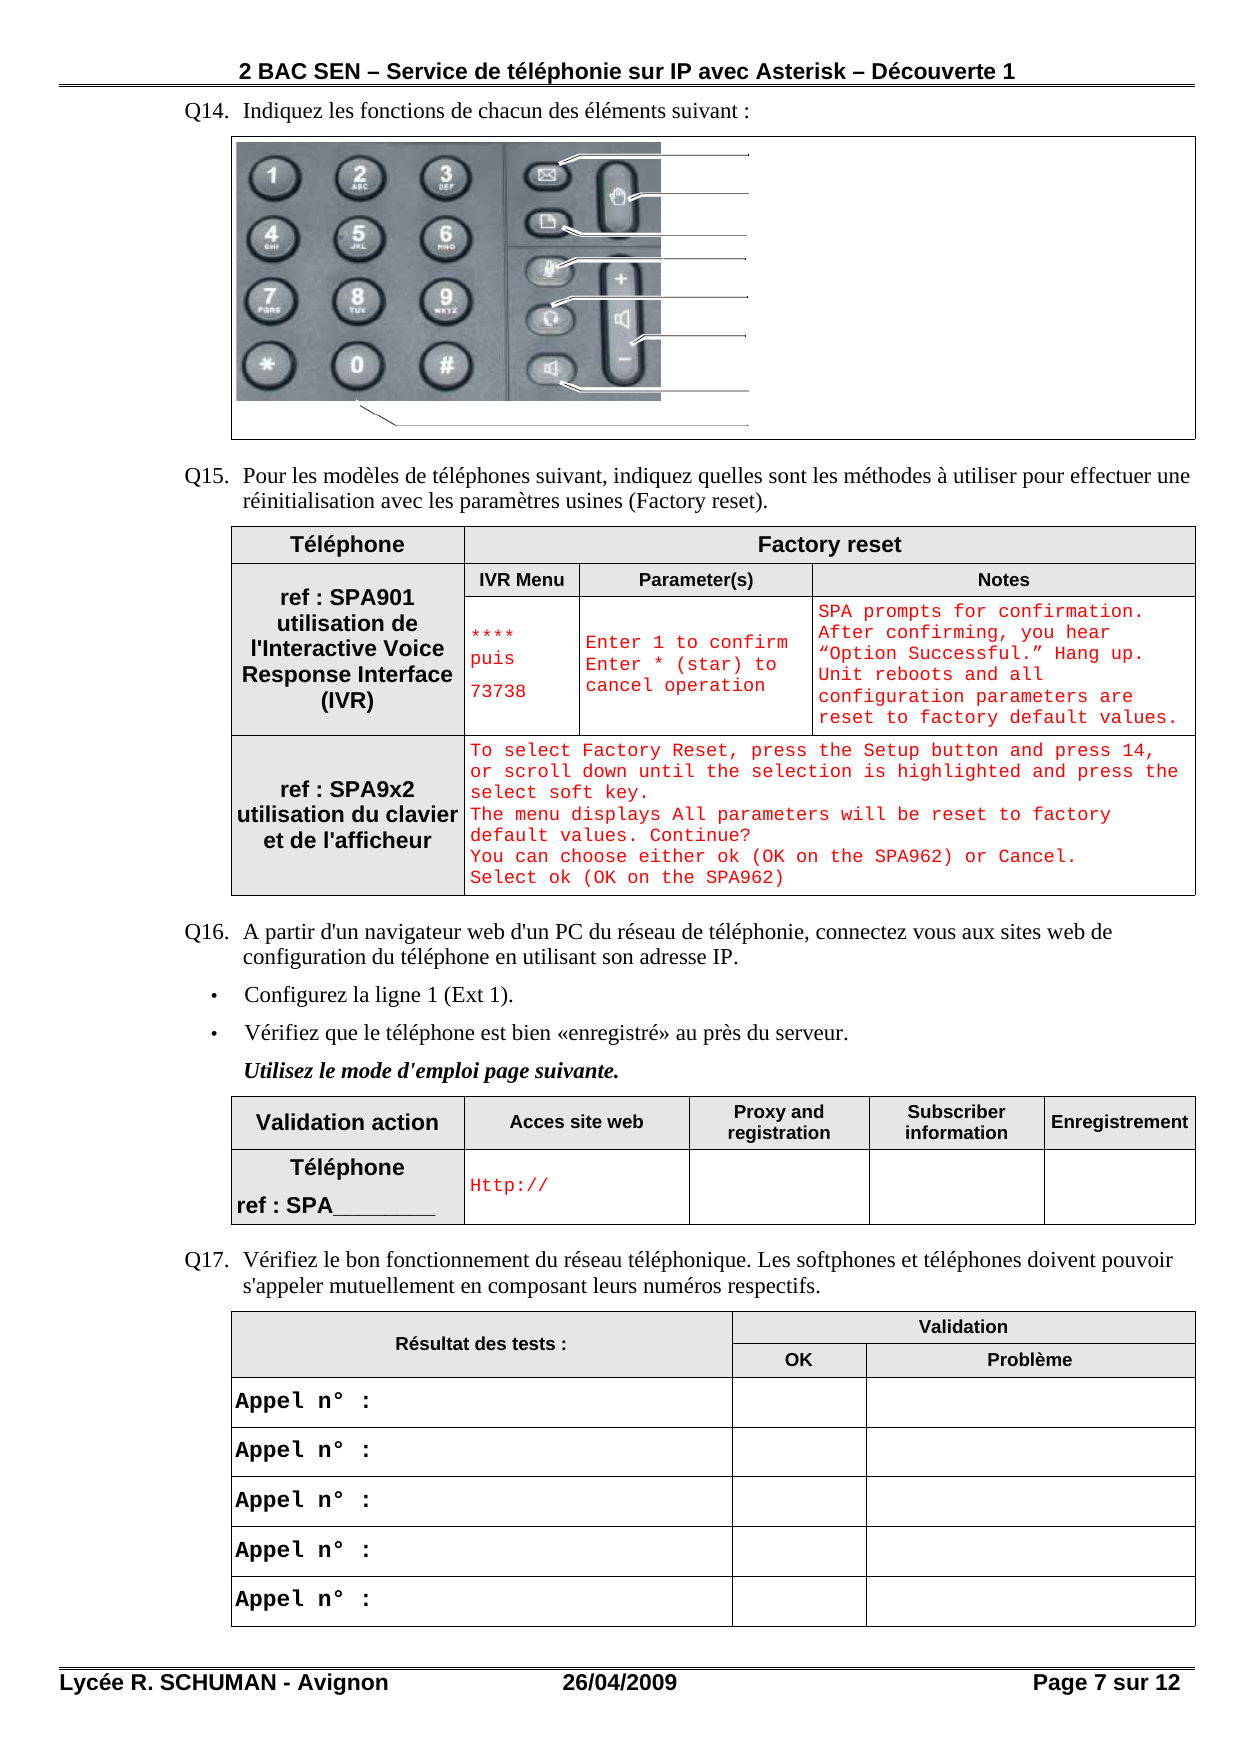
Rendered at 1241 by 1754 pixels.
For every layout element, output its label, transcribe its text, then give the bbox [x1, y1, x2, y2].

table_header Proxy and registration [690, 1097, 869, 1149]
table_cell [733, 1428, 866, 1476]
text Utilisez le mode d'emploi page suivante. [243, 1058, 1195, 1083]
table_cell Appel n° : [232, 1477, 732, 1526]
table_header [764, 137, 1195, 439]
table_cell **** puis 73738 [465, 597, 579, 735]
table_header [232, 137, 763, 439]
list Vérifiez le bon fonctionnement du réseau téléphonique. Les softphones et téléphones doivent pouvoir s'appeler mutuellement en composant leurs numéros respectifs. [184, 1247, 1195, 1298]
table_cell Problème [867, 1344, 1195, 1377]
table_cell Notes [813, 564, 1195, 596]
list A partir d'un navigateur web d'un PC du réseau de téléphonie, connectez vous aux sites web de configuration du téléphone en utilisant son adresse IP. [184, 919, 1195, 969]
table_cell Enter 1 to confirm Enter * (star) to cancel operation [580, 597, 812, 735]
table_cell Appel n° : [232, 1577, 732, 1626]
table_cell [867, 1477, 1195, 1526]
list Indiquez les fonctions de chacun des éléments suivant : [184, 98, 1195, 124]
table_cell SPA prompts for confirmation. After confirming, you hear “Option Successful.” Hang up. Unit reboots and all configuration parameters are reset to factory default values. [813, 597, 1195, 735]
table_cell [733, 1477, 866, 1526]
table_cell [690, 1150, 869, 1224]
table_header Résultat des tests : [232, 1312, 732, 1377]
table_cell [733, 1378, 866, 1427]
table_cell [867, 1428, 1195, 1476]
list Configurez la ligne 1 (Ext 1). [211, 982, 1195, 1007]
table_cell To select Factory Reset, press the Setup button and press 14, or scroll down until the selection is highlighted and press the select soft key. The menu displays All parameters will be reset to factory default values. Continue? You can choose either ok (OK on the SPA962) or Cancel. Select ok (OK on the SPA962) [465, 736, 1195, 895]
table_cell [733, 1527, 866, 1576]
table_cell Http:// [465, 1150, 689, 1224]
table_cell ref : SPA901 utilisation de l'Interactive Voice Response Interface (IVR) [232, 564, 464, 735]
table_cell OK [733, 1344, 866, 1377]
table_header Téléphone [232, 527, 464, 563]
table_cell Parameter(s) [580, 564, 812, 596]
list Pour les modèles de téléphones suivant, indiquez quelles sont les méthodes à utiliser pour effectuer une réinitialisation avec les paramètres usines (Factory reset). [184, 463, 1195, 513]
table_header Validation [733, 1312, 1195, 1343]
table_header Acces site web [465, 1097, 689, 1149]
table_cell [867, 1378, 1195, 1427]
table_cell ref : SPA9x2 utilisation du clavier et de l'afficheur [232, 736, 464, 895]
table_header Enregistrement [1045, 1097, 1195, 1149]
table_cell Appel n° : [232, 1428, 732, 1476]
table_header Factory reset [465, 527, 1195, 563]
table_cell [733, 1577, 866, 1626]
table_cell [867, 1577, 1195, 1626]
table_cell Appel n° : [232, 1378, 732, 1427]
table_cell [867, 1527, 1195, 1576]
table_header Validation action [232, 1097, 464, 1149]
list Vérifiez que le téléphone est bien «enregistré» au près du serveur. [211, 1020, 1195, 1045]
table_cell IVR Menu [465, 564, 579, 596]
table_cell Téléphone ref : SPA________ [232, 1150, 464, 1224]
table_cell [870, 1150, 1044, 1224]
table_cell Appel n° : [232, 1527, 732, 1576]
table_cell [1045, 1150, 1195, 1224]
table_header Subscriber information [870, 1097, 1044, 1149]
